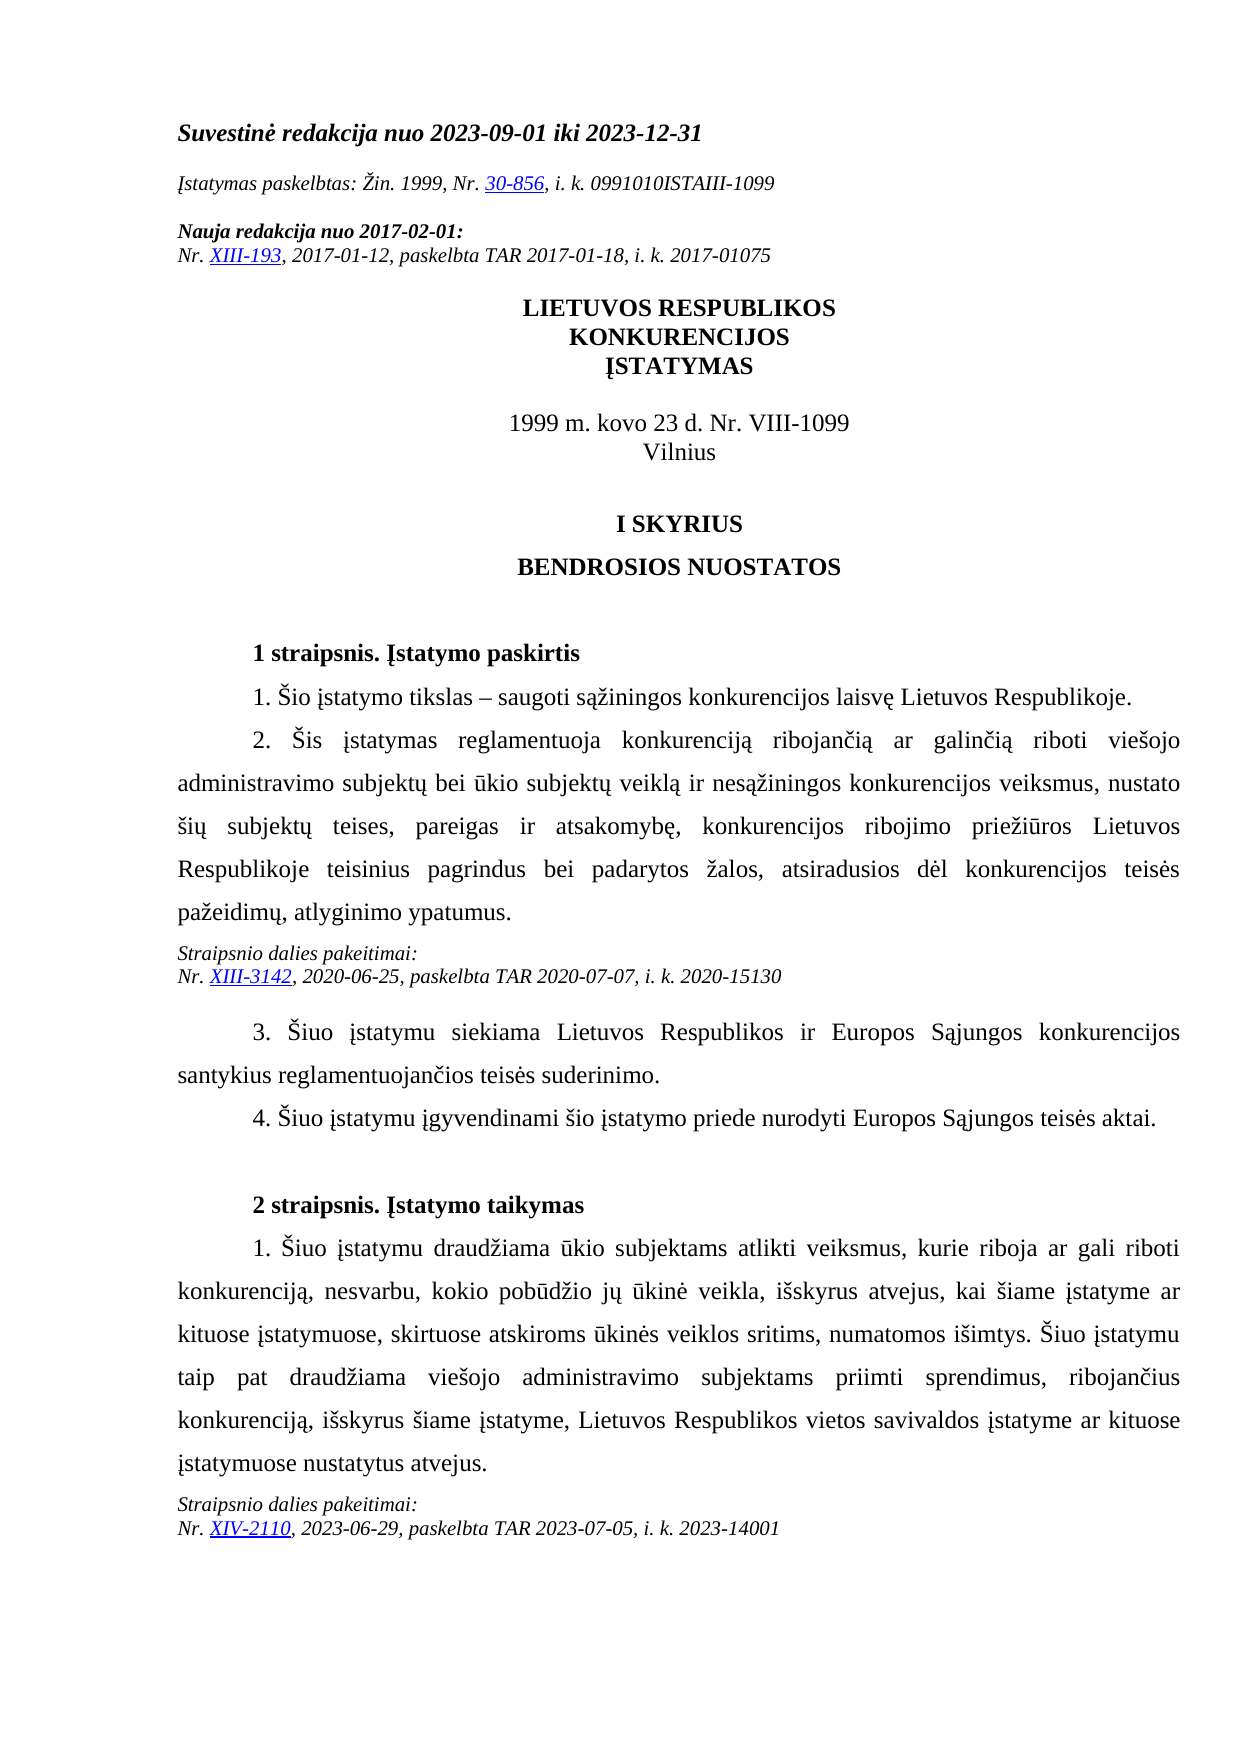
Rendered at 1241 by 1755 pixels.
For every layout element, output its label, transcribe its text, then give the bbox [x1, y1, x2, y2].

text 1. Šio įstatymo tikslas – saugoti sąžiningos konkurencijos laisvę Lietuvos Respublikoje. [177, 682, 1181, 710]
text 3. Šiuo įstatymu siekiama Lietuvos Respublikos ir Europos Sąjungos konkurencijos santykius reglamentuojančios teisės suderinimo. [177, 1017, 1181, 1089]
text BENDROSIOS NUOSTATOS [177, 552, 1181, 581]
text 4. Šiuo įstatymu įgyvendinami šio įstatymo priede nurodyti Europos Sąjungos teisės aktai. [177, 1103, 1181, 1132]
text Straipsnio dalies pakeitimai: [177, 1492, 1181, 1516]
text LIETUVOS RESPUBLIKOS KONKURENCIJOS ĮSTATYMAS [177, 293, 1181, 380]
text Įstatymas paskelbtas: Žin. 1999, Nr. 30-856, i. k. 0991010ISTAIII-1099 [177, 171, 1181, 195]
text 2. Šis įstatymas reglamentuoja konkurenciją ribojančią ar galinčią riboti viešojo administravimo subjektų bei ūkio subjektų veiklą ir nesąžiningos konkurencijos veiksmus, nustato šių subjektų teises, pareigas ir atsakomybę, konkurencijos ribojimo priežiūros Lietuvos Respublikoje teisinius pagrindus bei padarytos žalos, atsiradusios dėl konkurencijos teisės pažeidimų, atlyginimo ypatumus. [177, 725, 1181, 926]
text Straipsnio dalies pakeitimai: [177, 940, 1181, 964]
text Vilnius [177, 437, 1181, 466]
text 1. Šiuo įstatymu draudžiama ūkio subjektams atlikti veiksmus, kurie riboja ar gali riboti konkurenciją, nesvarbu, kokio pobūdžio jų ūkinė veikla, išskyrus atvejus, kai šiame įstatyme ar kituose įstatymuose, skirtuose atskiroms ūkinės veiklos sritims, numatomos išimtys. Šiuo įstatymu taip pat draudžiama viešojo administravimo subjektams priimti sprendimus, ribojančius konkurenciją, išskyrus šiame įstatyme, Lietuvos Respublikos vietos savivaldos įstatyme ar kituose įstatymuose nustatytus atvejus. [177, 1233, 1181, 1477]
text 2 straipsnis. Įstatymo taikymas [177, 1190, 1181, 1218]
text Suvestinė redakcija nuo 2023-09-01 iki 2023-12-31 [177, 118, 1181, 147]
text 1 straipsnis. Įstatymo paskirtis [177, 638, 1181, 667]
text 1999 m. kovo 23 d. Nr. VIII-1099 [177, 408, 1181, 437]
text Nauja redakcija nuo 2017-02-01: [177, 219, 1181, 243]
text Nr. XIV-2110, 2023-06-29, paskelbta TAR 2023-07-05, i. k. 2023-14001 [177, 1516, 1181, 1540]
text I SKYRIUS [177, 509, 1181, 538]
text Nr. XIII-3142, 2020-06-25, paskelbta TAR 2020-07-07, i. k. 2020-15130 [177, 964, 1181, 988]
text Nr. XIII-193, 2017-01-12, paskelbta TAR 2017-01-18, i. k. 2017-01075 [177, 243, 1181, 267]
